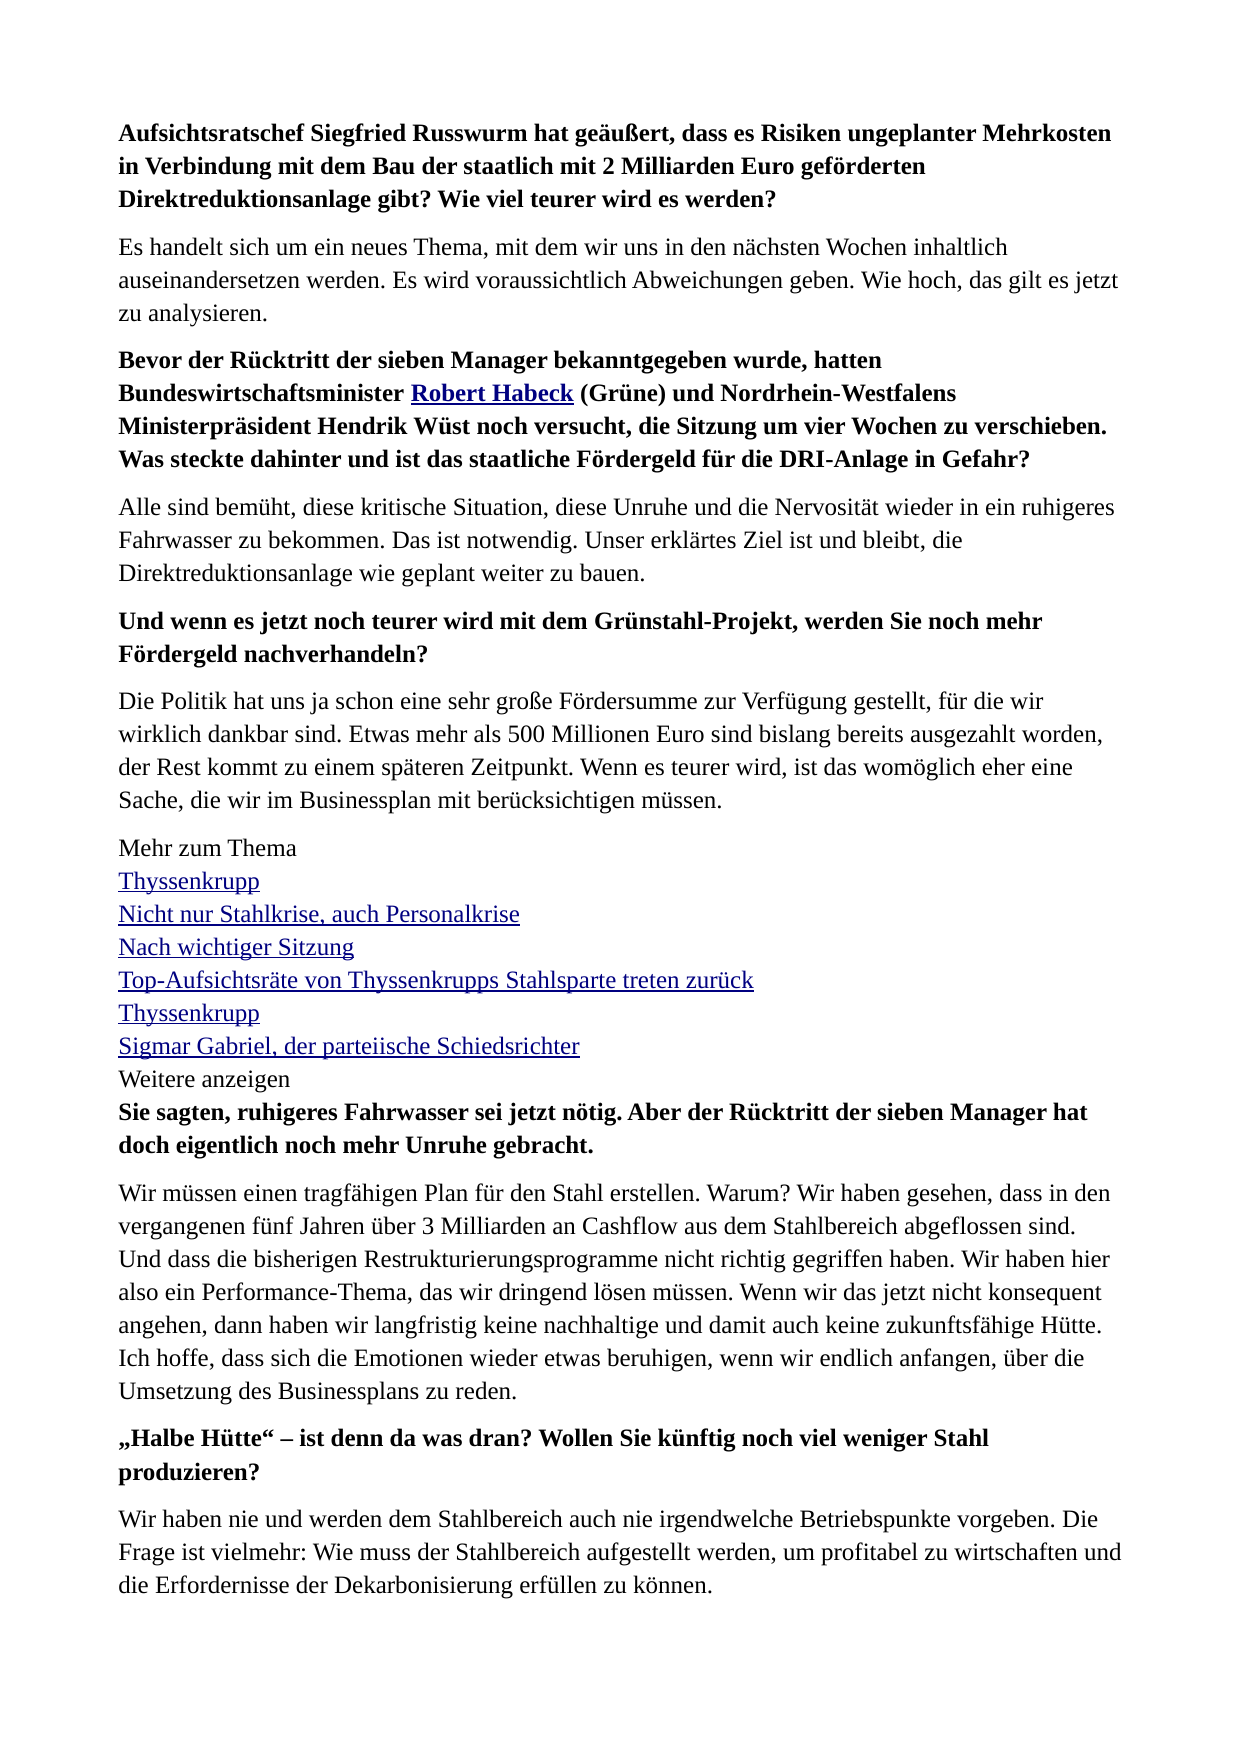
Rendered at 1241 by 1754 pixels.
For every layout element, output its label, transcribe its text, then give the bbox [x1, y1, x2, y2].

text Bevor der Rücktritt der sieben Manager bekanntgegeben wurde, hatten Bundeswirtschaftsminister Robert Habeck (Grüne) und Nordrhein-Westfalens Ministerpräsident Hendrik Wüst noch versucht, die Sitzung um vier Wochen zu verschieben. Was steckte dahinter und ist das staatliche Fördergeld für die DRI-Anlage in Gefahr? [118, 345, 1122, 473]
text Sigmar Gabriel, der parteiische Schiedsrichter [118, 1031, 1122, 1060]
text Top-Aufsichtsräte von Thyssenkrupps Stahlsparte treten zurück [118, 965, 1122, 994]
text Thyssenkrupp [118, 998, 1122, 1027]
text Wir müssen einen tragfähigen Plan für den Stahl erstellen. Warum? Wir haben gesehen, dass in den vergangenen fünf Jahren über 3 Milliarden an Cashflow aus dem Stahlbereich abgeflossen sind. Und dass die bisherigen Restrukturierungsprogramme nicht richtig gegriffen haben. Wir haben hier also ein Performance-Thema, das wir dringend lösen müssen. Wenn wir das jetzt nicht konsequent angehen, dann haben wir langfristig keine nachhaltige und damit auch keine zukunftsfähige Hütte. Ich hoffe, dass sich die Emotionen wieder etwas beruhigen, wenn wir endlich anfangen, über die Umsetzung des Businessplans zu reden. [118, 1178, 1122, 1405]
text Mehr zum Thema [118, 833, 1122, 862]
text Thyssenkrupp [118, 866, 1122, 895]
text Sie sagten, ruhigeres Fahrwasser sei jetzt nötig. Aber der Rücktritt der sieben Manager hat doch eigentlich noch mehr Unruhe gebracht. [118, 1097, 1122, 1159]
text Es handelt sich um ein neues Thema, mit dem wir uns in den nächsten Wochen inhaltlich auseinandersetzen werden. Es wird voraussichtlich Abweichungen geben. Wie hoch, das gilt es jetzt zu analysieren. [118, 232, 1122, 327]
text Die Politik hat uns ja schon eine sehr große Fördersumme zur Verfügung gestellt, für die wir wirklich dankbar sind. Etwas mehr als 500 Millionen Euro sind bislang bereits ausgezahlt worden, der Rest kommt zu einem späteren Zeitpunkt. Wenn es teurer wird, ist das womöglich eher eine Sache, die wir im Businessplan mit berücksichtigen müssen. [118, 686, 1122, 814]
text Alle sind bemüht, diese kritische Situation, diese Unruhe und die Nervosität wieder in ein ruhigeres Fahrwasser zu bekommen. Das ist notwendig. Unser erklärtes Ziel ist und bleibt, die Direktreduktionsanlage wie geplant weiter zu bauen. [118, 492, 1122, 587]
text Und wenn es jetzt noch teurer wird mit dem Grünstahl-Projekt, werden Sie noch mehr Fördergeld nachverhandeln? [118, 606, 1122, 667]
text Nicht nur Stahlkrise, auch Personalkrise [118, 899, 1122, 928]
text Weitere anzeigen [118, 1064, 1122, 1093]
text Aufsichtsratschef Siegfried Russwurm hat geäußert, dass es Risiken ungeplanter Mehrkosten in Verbindung mit dem Bau der staatlich mit 2 Milliarden Euro geförderten Direktreduktionsanlage gibt? Wie viel teurer wird es werden? [118, 118, 1122, 213]
text Wir haben nie und werden dem Stahlbereich auch nie irgendwelche Betriebspunkte vorgeben. Die Frage ist vielmehr: Wie muss der Stahlbereich aufgestellt werden, um profitabel zu wirtschaften und die Erfordernisse der Dekarbonisierung erfüllen zu können. [118, 1504, 1122, 1599]
text „Halbe Hütte“ – ist denn da was dran? Wollen Sie künftig noch viel weniger Stahl produzieren? [118, 1423, 1122, 1485]
text Nach wichtiger Sitzung [118, 932, 1122, 961]
